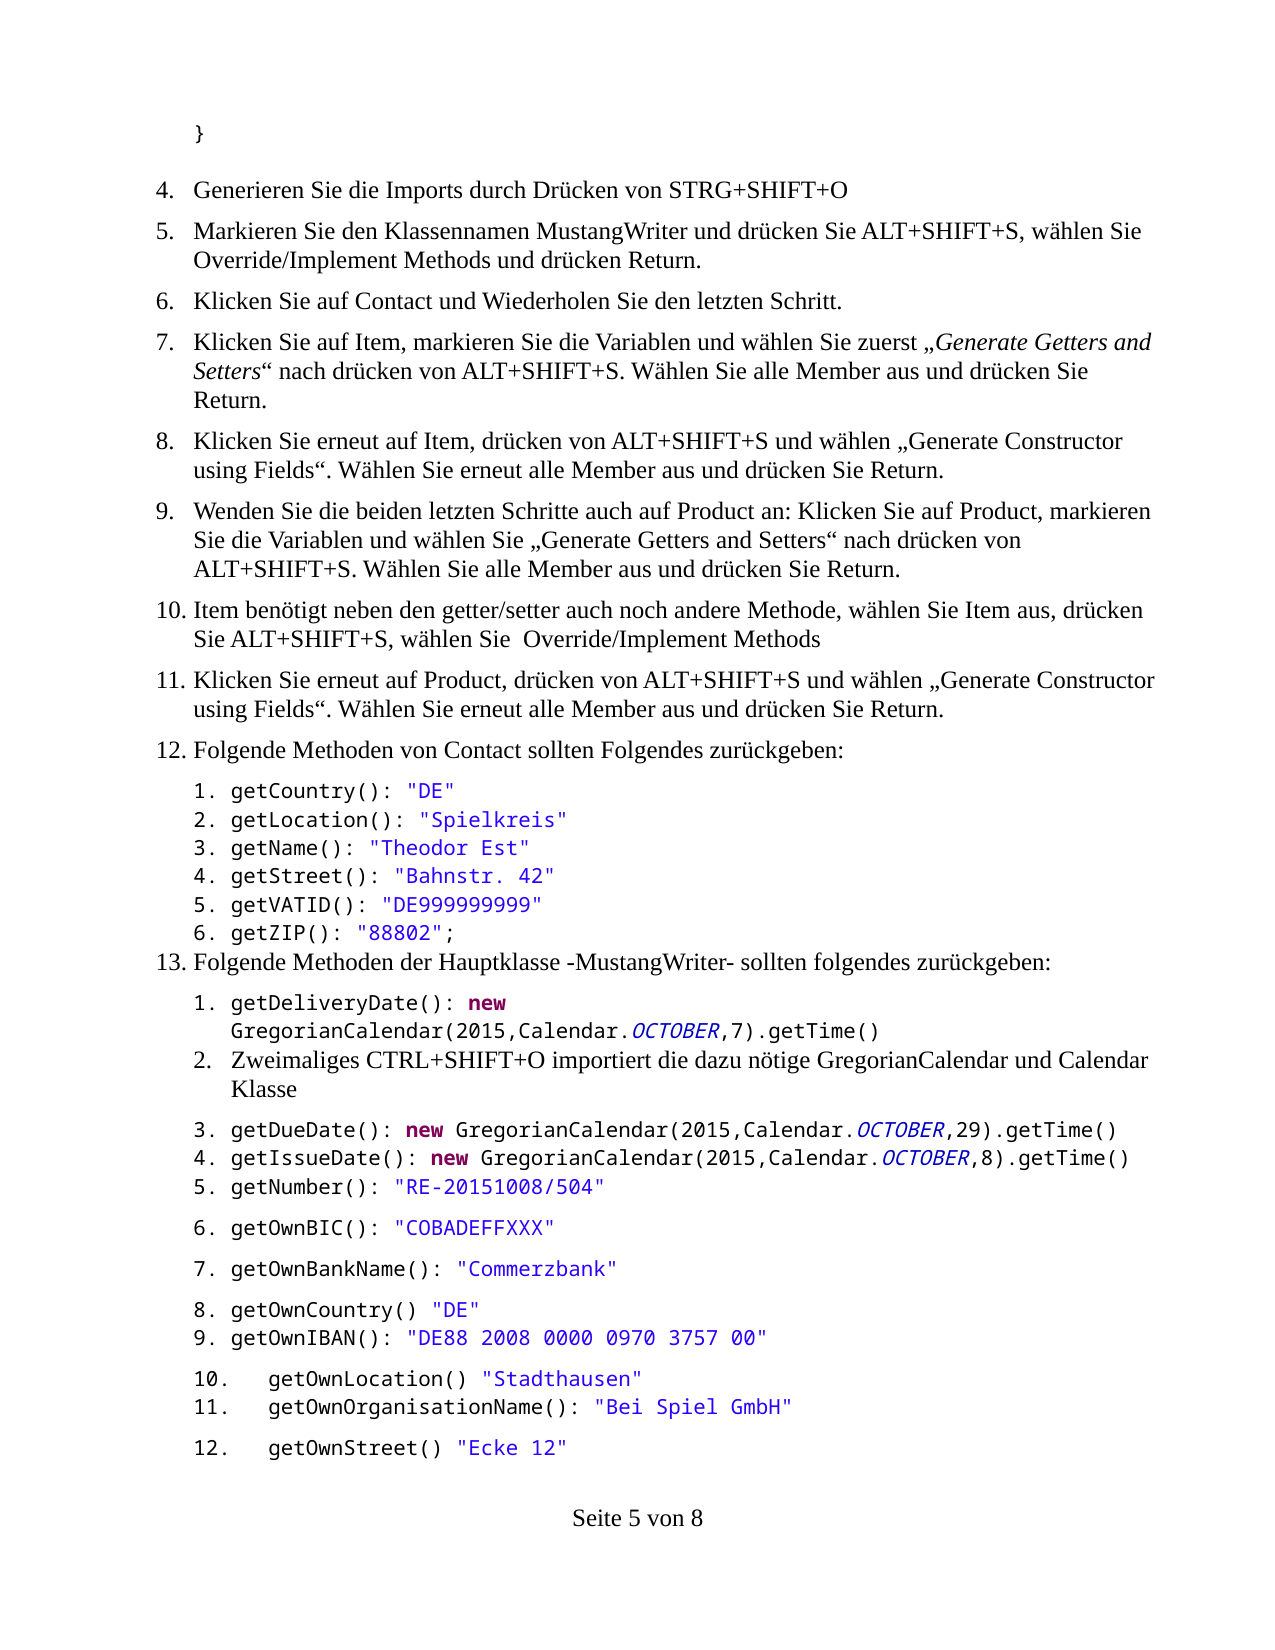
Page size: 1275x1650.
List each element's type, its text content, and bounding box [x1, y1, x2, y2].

list getOwnIBAN(): "DE88 2008 0000 0970 3757 00" [193, 1323, 1157, 1352]
list Zweimaliges CTRL+SHIFT+O importiert die dazu nötige GregorianCalendar und Calendar Klasse [193, 1045, 1157, 1102]
list getNumber(): "RE-20151008/504" [193, 1172, 1157, 1200]
list getOwnBankName(): "Commerzbank" [193, 1254, 1157, 1282]
list getStreet(): "Bahnstr. 42" [193, 862, 1157, 890]
text } [118, 118, 1157, 147]
list Item benötigt neben den getter/setter auch noch andere Methode, wählen Sie Item aus, drücken Sie ALT+SHIFT+S, wählen Sie Override/Implement Methods [156, 595, 1157, 652]
list getOwnOrganisationName(): "Bei Spiel GmbH" [193, 1392, 1157, 1421]
list getVATID(): "DE999999999" [193, 890, 1157, 918]
list getLocation(): "Spielkreis" [193, 805, 1157, 833]
list getOwnLocation() "Stadthausen" [193, 1364, 1157, 1392]
list getName(): "Theodor Est" [193, 833, 1157, 862]
list getZIP(): "88802"; [193, 918, 1157, 947]
list Klicken Sie erneut auf Product, drücken von ALT+SHIFT+S und wählen „Generate Constructor using Fields“. Wählen Sie erneut alle Member aus und drücken Sie Return. [156, 665, 1157, 722]
list Folgende Methoden der Hauptklasse -MustangWriter- sollten folgendes zurückgeben: [156, 947, 1157, 976]
list Wenden Sie die beiden letzten Schritte auch auf Product an: Klicken Sie auf Product, markieren Sie die Variablen und wählen Sie „Generate Getters and Setters“ nach drücken von ALT+SHIFT+S. Wählen Sie alle Member aus und drücken Sie Return. [156, 496, 1157, 582]
list getOwnCountry() "DE" [193, 1295, 1157, 1323]
list getIssueDate(): new GregorianCalendar(2015,Calendar.OCTOBER,8).getTime() [193, 1143, 1157, 1172]
list Klicken Sie erneut auf Item, drücken von ALT+SHIFT+S und wählen „Generate Constructor using Fields“. Wählen Sie erneut alle Member aus und drücken Sie Return. [156, 426, 1157, 484]
list Generieren Sie die Imports durch Drücken von STRG+SHIFT+O [156, 175, 1157, 204]
list getOwnStreet() "Ecke 12" [193, 1433, 1157, 1462]
list Klicken Sie auf Contact und Wiederholen Sie den letzten Schritt. [156, 286, 1157, 315]
list Klicken Sie auf Item, markieren Sie die Variablen und wählen Sie zuerst „Generate Getters and Setters“ nach drücken von ALT+SHIFT+S. Wählen Sie alle Member aus und drücken Sie Return. [156, 327, 1157, 414]
list getDeliveryDate(): new GregorianCalendar(2015,Calendar.OCTOBER,7).getTime() [193, 988, 1157, 1045]
list getOwnBIC(): "COBADEFFXXX" [193, 1213, 1157, 1241]
list Markieren Sie den Klassennamen MustangWriter und drücken Sie ALT+SHIFT+S, wählen Sie Override/Implement Methods und drücken Return. [156, 216, 1157, 274]
list getDueDate(): new GregorianCalendar(2015,Calendar.OCTOBER,29).getTime() [193, 1115, 1157, 1143]
list Folgende Methoden von Contact sollten Folgendes zurückgeben: [156, 735, 1157, 764]
list getCountry(): "DE" [193, 776, 1157, 805]
